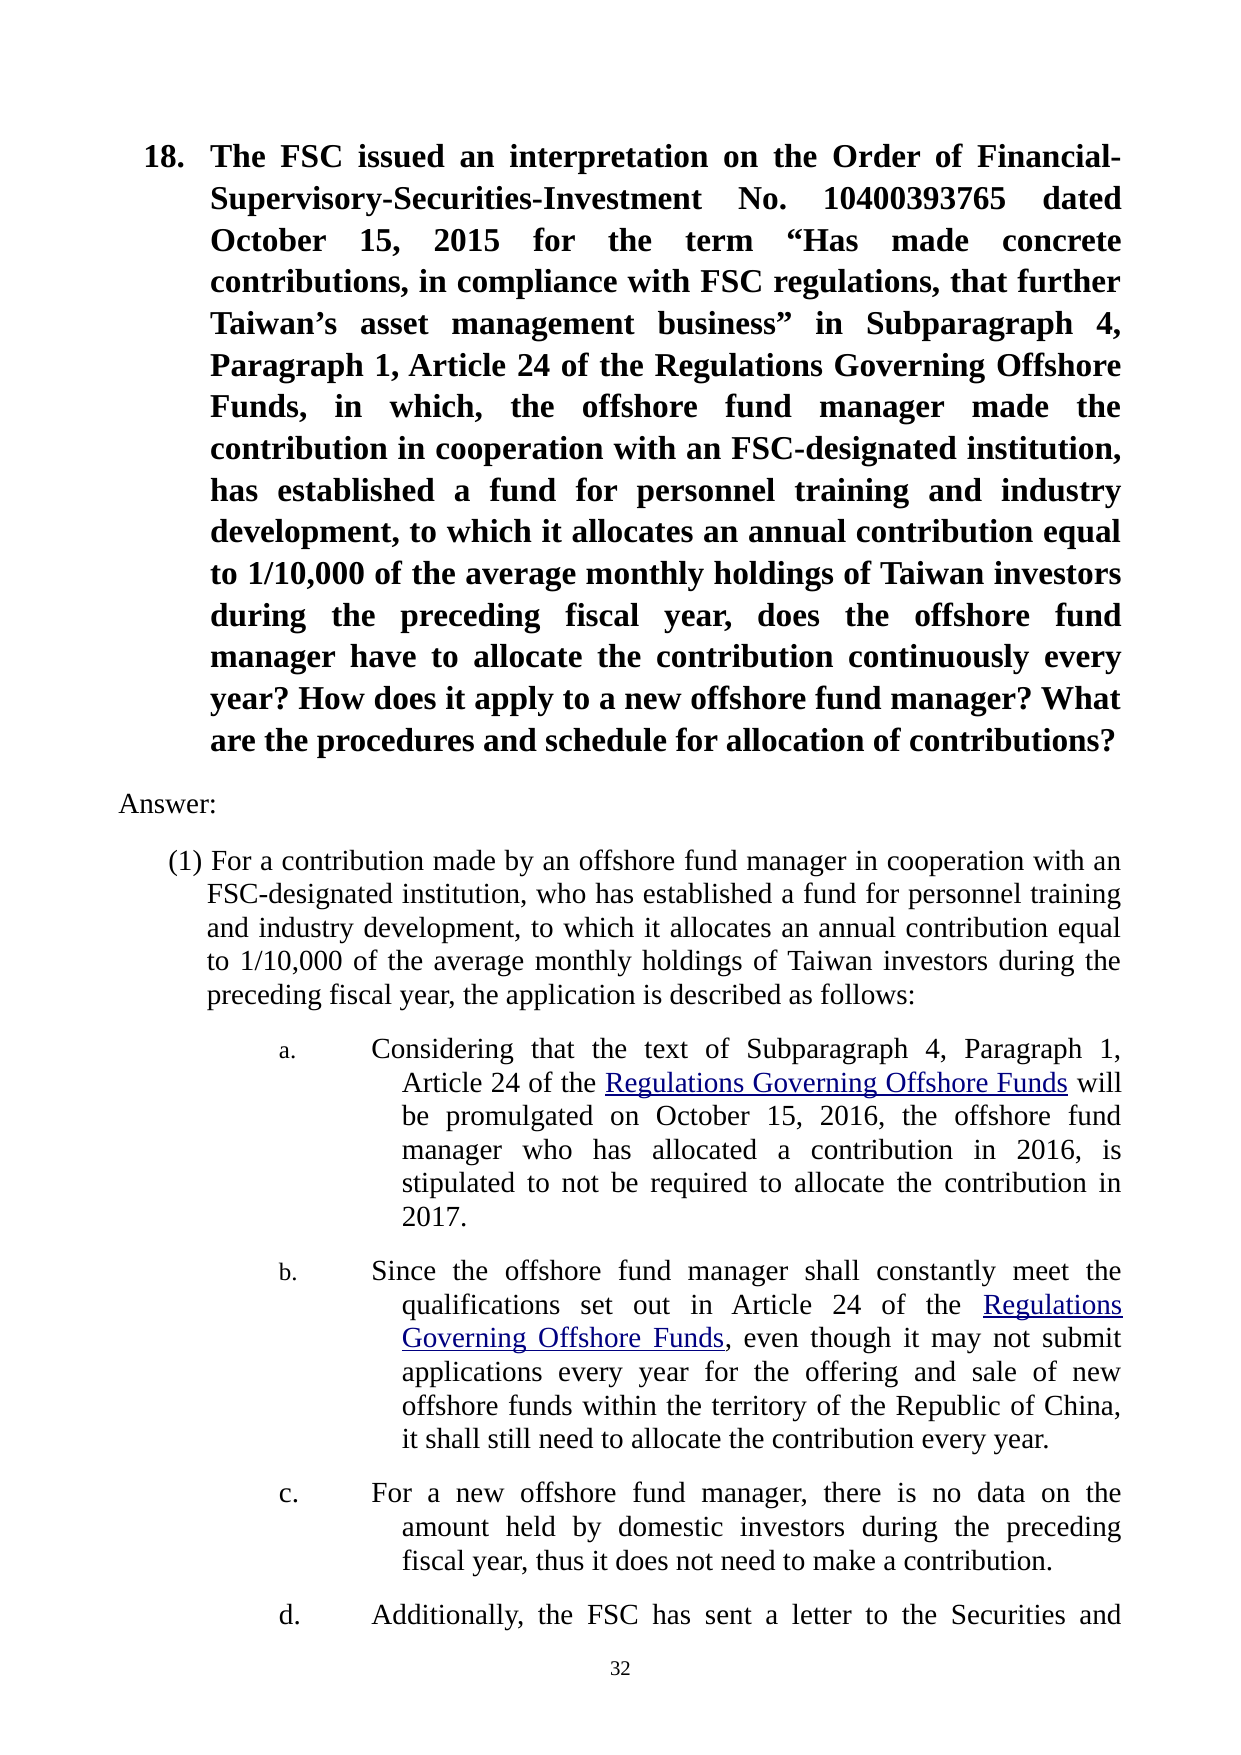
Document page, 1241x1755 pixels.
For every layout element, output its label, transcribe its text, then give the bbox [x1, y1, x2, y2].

text (1) For a contribution made by an offshore fund manager in cooperation with an FSC-designated institution, who has established a fund for personnel training and industry development, to which it allocates an annual contribution equal to 1/10,000 of the average monthly holdings of Taiwan investors during the preceding fiscal year, the application is described as follows: [168, 843, 1122, 1011]
list Considering that the text of Subparagraph 4, Paragraph 1, Article 24 of the Regulations Governing Offshore Funds will be promulgated on October 15, 2016, the offshore fund manager who has allocated a contribution in 2016, is stipulated to not be required to allocate the contribution in 2017. [279, 1031, 1122, 1233]
list For a new offshore fund manager, there is no data on the amount held by domestic investors during the preceding fiscal year, thus it does not need to make a contribution. [279, 1476, 1122, 1576]
text Answer: [118, 780, 1122, 822]
list Since the offshore fund manager shall constantly meet the qualifications set out in Article 24 of the Regulations Governing Offshore Funds, even though it may not submit applications every year for the offering and sale of new offshore funds within the territory of the Republic of China, it shall still need to allocate the contribution every year. [279, 1253, 1122, 1455]
list Additionally, the FSC has sent a letter to the Securities and [279, 1597, 1122, 1631]
subtitle 18. The FSC issued an interpretation on the Order of Financial-Supervisory-Securities-Investment No. 10400393765 dated October 15, 2015 for the term “Has made concrete contributions, in compliance with FSC regulations, that further Taiwan’s asset management business” in Subparagraph 4, Paragraph 1, Article 24 of the Regulations Governing Offshore Funds, in which, the offshore fund manager made the contribution in cooperation with an FSC-designated institution, has established a fund for personnel training and industry development, to which it allocates an annual contribution equal to 1/10,000 of the average monthly holdings of Taiwan investors during the preceding fiscal year, does the offshore fund manager have to allocate the contribution continuously every year? How does it apply to a new offshore fund manager? What are the procedures and schedule for allocation of contributions? [143, 134, 1122, 759]
